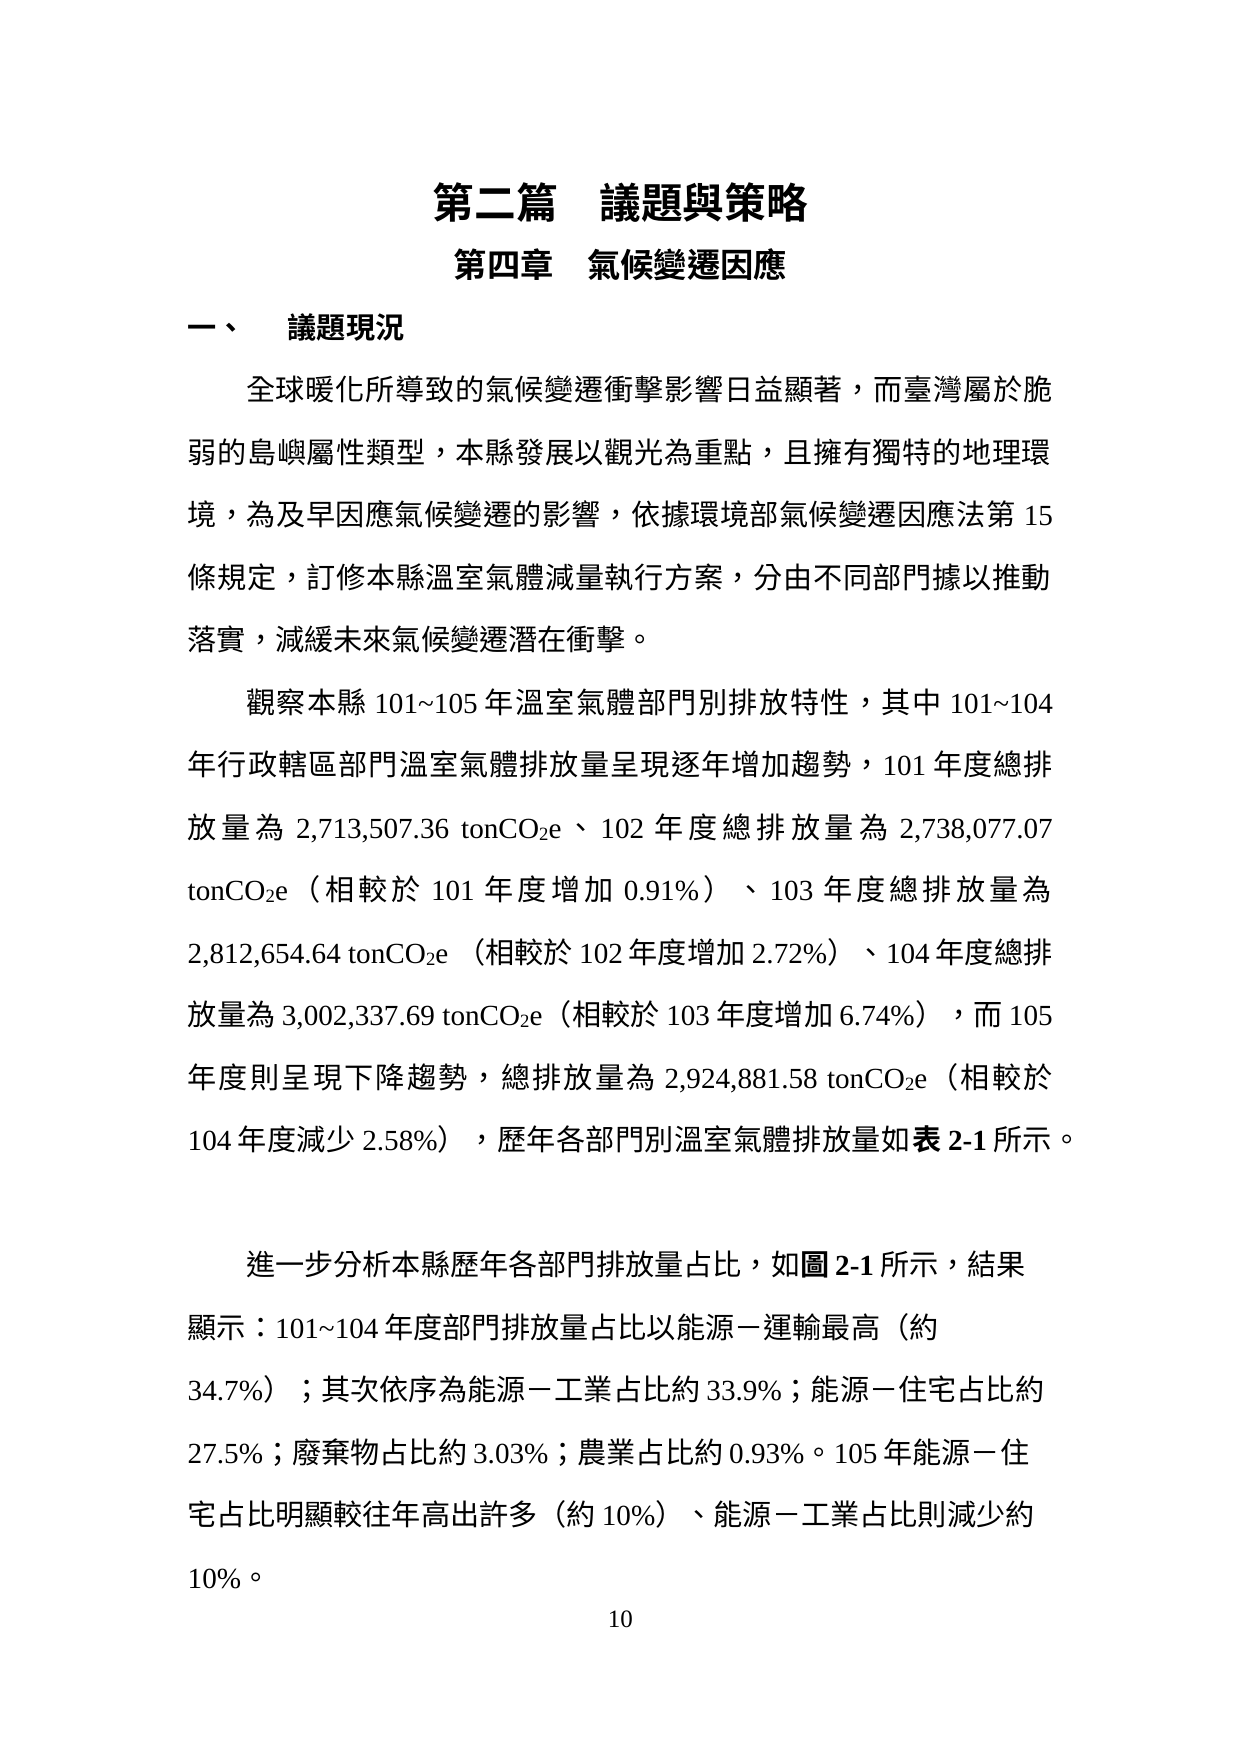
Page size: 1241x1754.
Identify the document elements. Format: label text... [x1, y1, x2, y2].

text 進一步分析本縣歷年各部門排放量占比，如圖2-1所示，結果顯示：101~104年度部門排放量占比以能源－運輸最高（約34.7%）；其次依序為能源－工業占比約33.9%；能源－住宅占比約27.5%；廢棄物占比約3.03%；農業占比約0.93%。105年能源－住宅占比明顯較往年高出許多（約10%）、能源－工業占比則減少約10%。 [187, 1221, 1053, 1596]
text 觀察本縣101~105年溫室氣體部門別排放特性，其中101~104年行政轄區部門溫室氣體排放量呈現逐年增加趨勢，101年度總排放量為2,713,507.36 tonCO2e、102年度總排放量為2,738,077.07 tonCO2e（相較於101年度增加0.91%）、103年度總排放量為2,812,654.64 tonCO2e （相較於102年度增加2.72%）、104年度總排放量為3,002,337.69 tonCO2e（相較於103年度增加6.74%），而105年度則呈現下降趨勢，總排放量為2,924,881.58 tonCO2e（相較於104年度減少2.58%），歷年各部門別溫室氣體排放量如表2-1所示。 [187, 659, 1053, 1221]
text 全球暖化所導致的氣候變遷衝擊影響日益顯著，而臺灣屬於脆弱的島嶼屬性類型，本縣發展以觀光為重點，且擁有獨特的地理環境，為及早因應氣候變遷的影響，依據環境部氣候變遷因應法第15條規定，訂修本縣溫室氣體減量執行方案，分由不同部門據以推動落實，減緩未來氣候變遷潛在衝擊。 [187, 346, 1053, 659]
subtitle 第二篇 議題與策略 [187, 159, 1053, 221]
text 一、 議題現況 [187, 284, 1053, 346]
subtitle 第四章 氣候變遷因應 [187, 221, 1053, 284]
